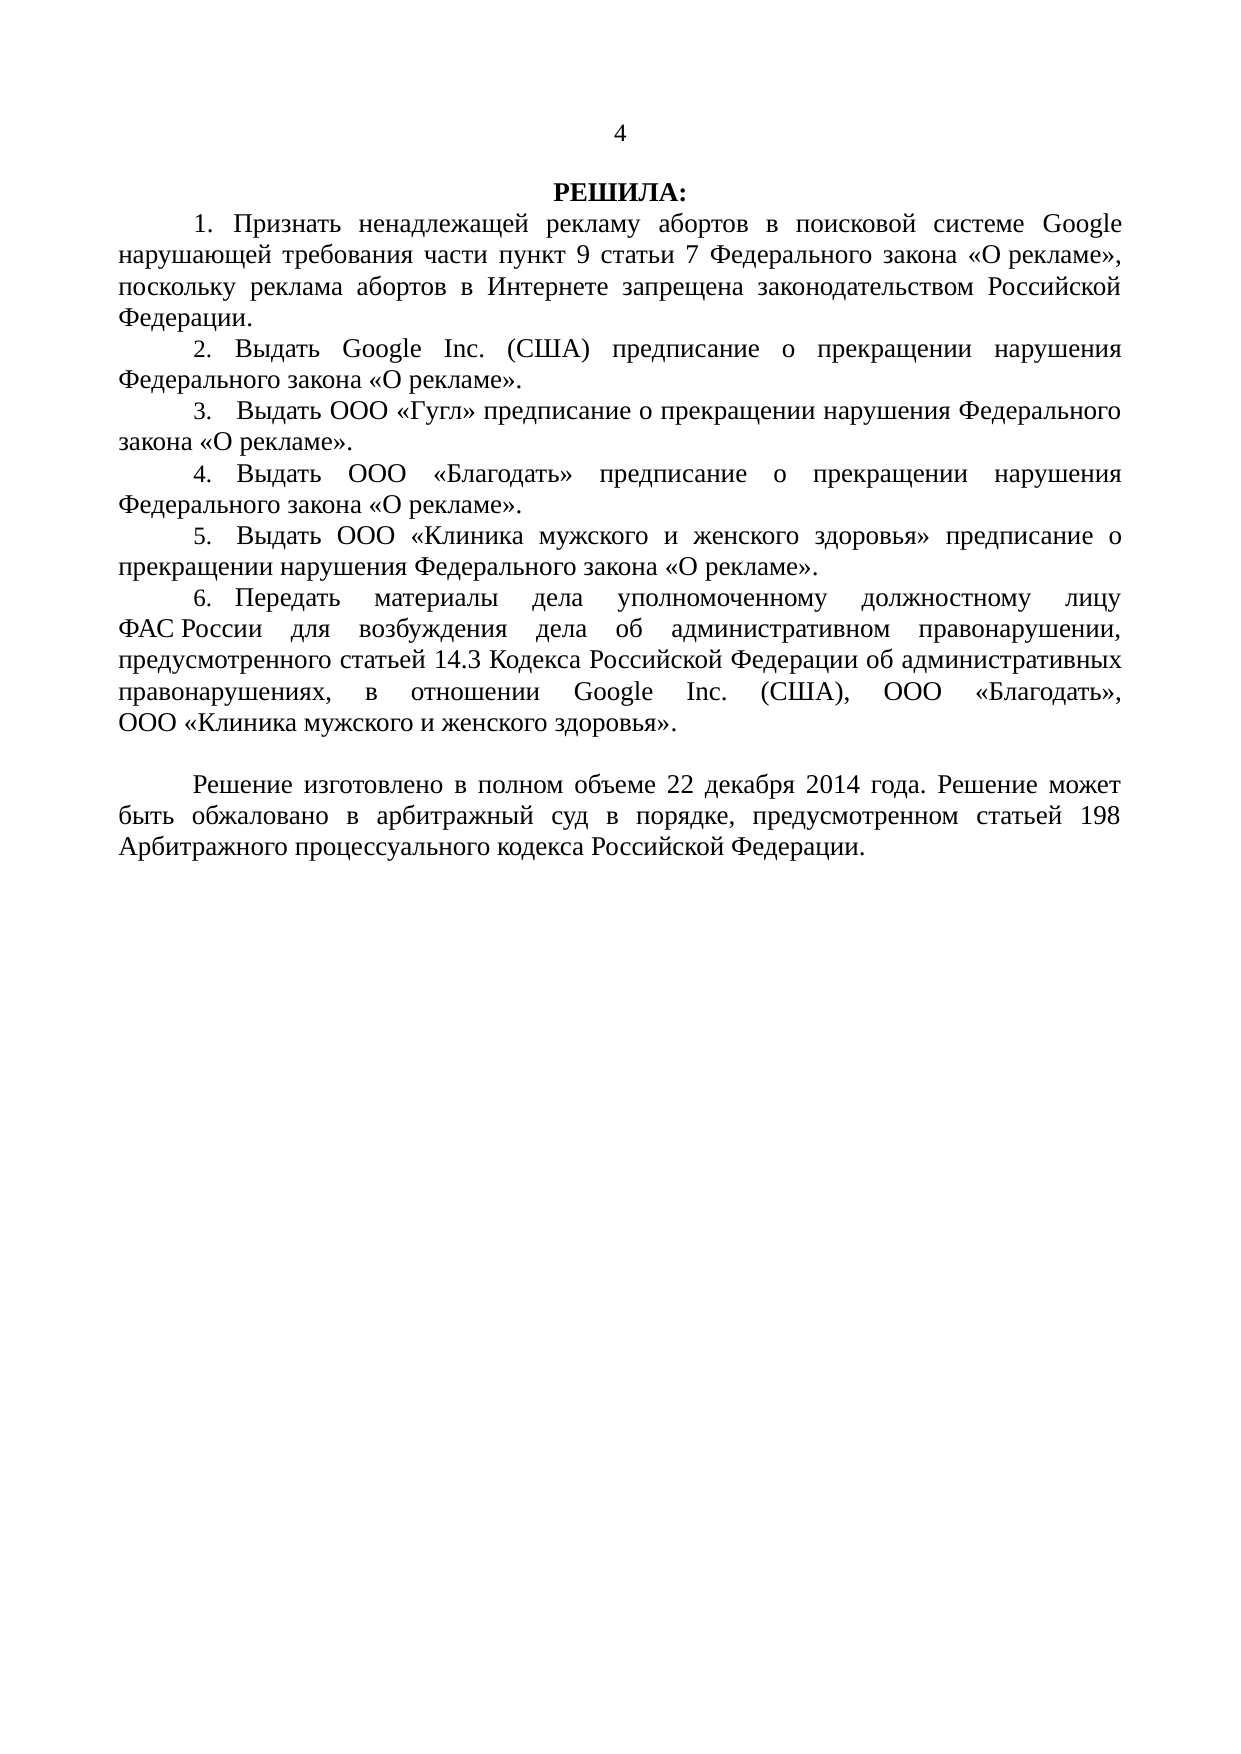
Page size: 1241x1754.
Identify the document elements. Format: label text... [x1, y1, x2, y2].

list Передать материалы дела уполномоченному должностному лицу ФАС России для возбуждения дела об административном правонарушении, предусмотренного статьей 14.3 Кодекса Российской Федерации об административных правонарушениях, в отношении Google Inc. (США), ООО «Благодать», ООО «Клиника мужского и женского здоровья». [118, 581, 1122, 737]
list Выдать ООО «Гугл» предписание о прекращении нарушения Федерального закона «О рекламе». [118, 394, 1122, 457]
text Решение изготовлено в полном объеме 22 декабря 2014 года. Решение может быть обжаловано в арбитражный суд в порядке, предусмотренном статьей 198 Арбитражного процессуального кодекса Российской Федерации. [118, 768, 1122, 862]
list Выдать ООО «Благодать» предписание о прекращении нарушения Федерального закона «О рекламе». [118, 457, 1122, 519]
list Выдать ООО «Клиника мужского и женского здоровья» предписание о прекращении нарушения Федерального закона «О рекламе». [118, 519, 1122, 581]
text РЕШИЛА: [118, 176, 1122, 207]
list Выдать Google Inc. (США) предписание о прекращении нарушения Федерального закона «О рекламе». [118, 332, 1122, 394]
list Признать ненадлежащей рекламу абортов в поисковой системе Google нарушающей требования части пункт 9 статьи 7 Федерального закона «О рекламе», поскольку реклама абортов в Интернете запрещена законодательством Российской Федерации. [118, 207, 1122, 332]
